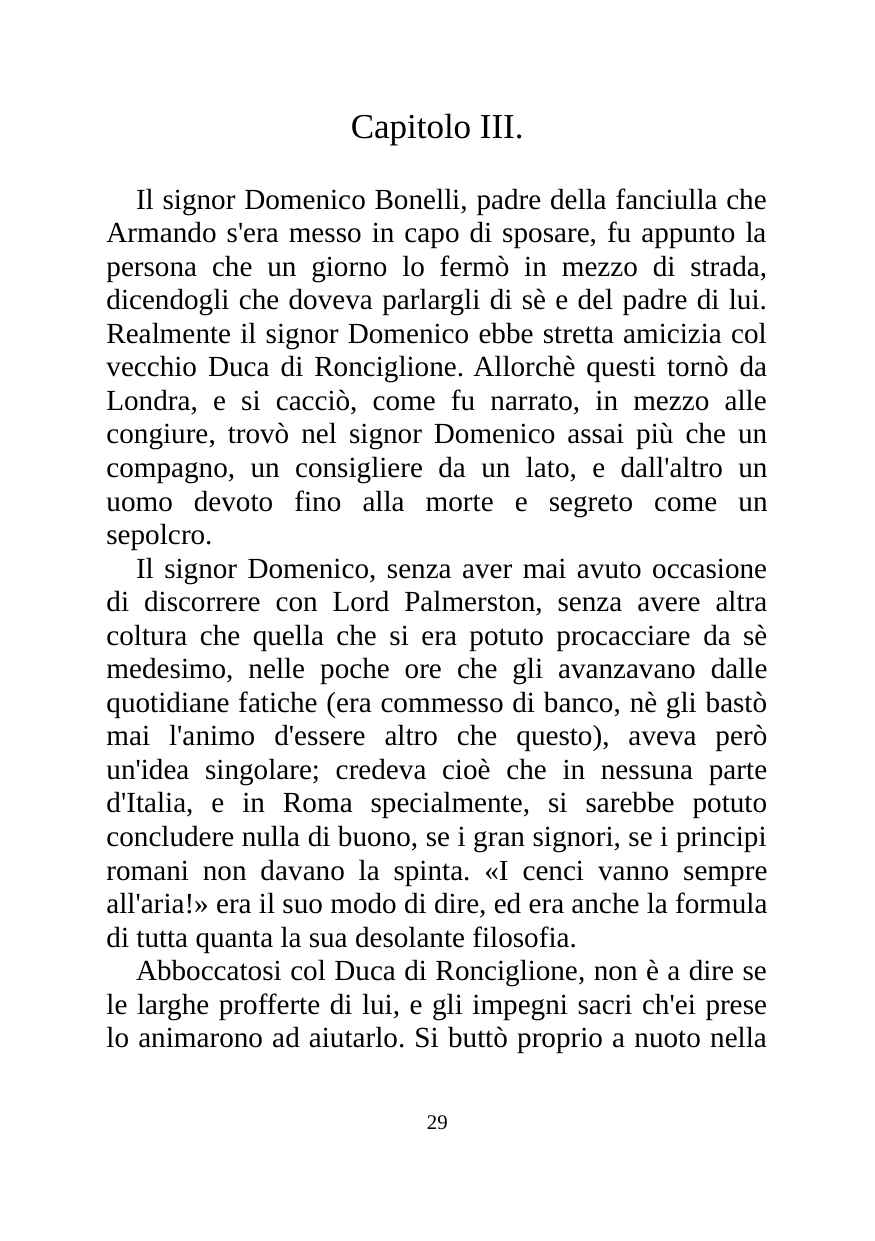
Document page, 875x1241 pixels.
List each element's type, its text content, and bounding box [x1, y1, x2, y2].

subtitle Capitolo III. [106, 106, 768, 146]
text Il signor Domenico Bonelli, padre della fanciulla che Armando s'era messo in capo di sposare, fu appunto la persona che un giorno lo fermò in mezzo di strada, dicendogli che doveva parlargli di sè e del padre di lui. Realmente il signor Domenico ebbe stretta amicizia col vecchio Duca di Ronciglione. Allorchè questi tornò da Londra, e si cacciò, come fu narrato, in mezzo alle congiure, trovò nel signor Domenico assai più che un compagno, un consigliere da un lato, e dall'altro un uomo devoto fino alla morte e segreto come un sepolcro. [106, 182, 768, 551]
text Il signor Domenico, senza aver mai avuto occasione di discorrere con Lord Palmerston, senza avere altra coltura che quella che si era potuto procacciare da sè medesimo, nelle poche ore che gli avanzavano dalle quotidiane fatiche (era commesso di banco, nè gli bastò mai l'animo d'essere altro che questo), aveva però un'idea singolare; credeva cioè che in nessuna parte d'Italia, e in Roma specialmente, si sarebbe potuto concludere nulla di buono, se i gran signori, se i principi romani non davano la spinta. «I cenci vanno sempre all'aria!» era il suo modo di dire, ed era anche la formula di tutta quanta la sua desolante filosofia. [106, 551, 768, 953]
text Abboccatosi col Duca di Ronciglione, non è a dire se le larghe profferte di lui, e gli impegni sacri ch'ei prese lo animarono ad aiutarlo. Si buttò proprio a nuoto nella [106, 953, 768, 1054]
